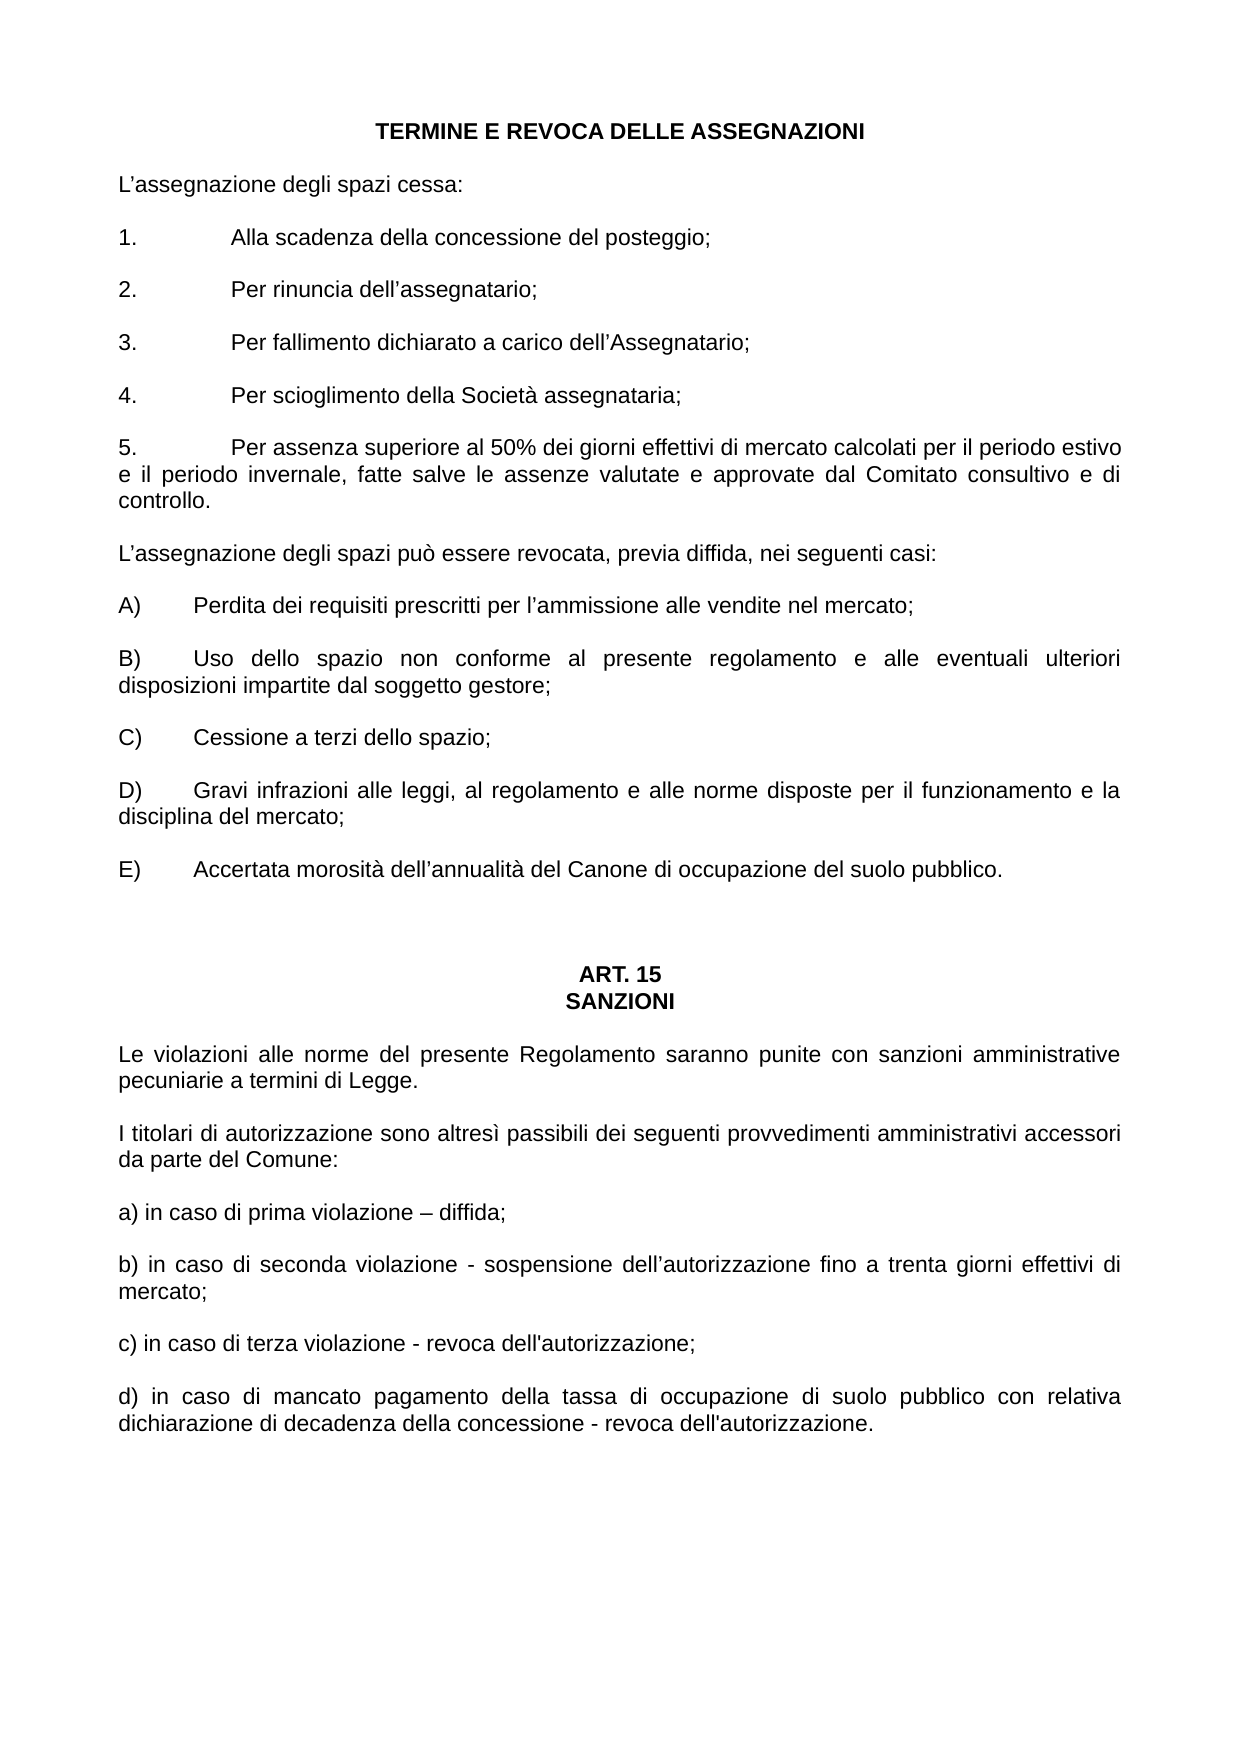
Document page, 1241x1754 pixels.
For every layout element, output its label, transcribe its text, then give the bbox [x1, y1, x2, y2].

text ART. 15 [118, 961, 1122, 988]
list Alla scadenza della concessione del posteggio; [118, 223, 1122, 250]
list I titolari di autorizzazione sono altresì passibili dei seguenti provvedimenti amministrativi accessori da parte del Comune: [118, 1119, 1122, 1172]
list Cessione a terzi dello spazio; [118, 724, 1122, 751]
list Per fallimento dichiarato a carico dell’Assegnatario; [118, 329, 1122, 355]
text b) in caso di seconda violazione - sospensione dell’autorizzazione fino a trenta giorni effettivi di mercato; [118, 1251, 1122, 1304]
list Accertata morosità dell’annualità del Canone di occupazione del suolo pubblico. [118, 856, 1122, 882]
list Uso dello spazio non conforme al presente regolamento e alle eventuali ulteriori disposizioni impartite dal soggetto gestore; [118, 645, 1122, 698]
text d) in caso di mancato pagamento della tassa di occupazione di suolo pubblico con relativa dichiarazione di decadenza della concessione - revoca dell'autorizzazione. [118, 1383, 1122, 1436]
text TERMINE E REVOCA DELLE ASSEGNAZIONI [118, 118, 1122, 144]
text SANZIONI [118, 988, 1122, 1014]
list Gravi infrazioni alle leggi, al regolamento e alle norme disposte per il funzionamento e la disciplina del mercato; [118, 777, 1122, 830]
text c) in caso di terza violazione - revoca dell'autorizzazione; [118, 1330, 1122, 1357]
list Per scioglimento della Società assegnataria; [118, 382, 1122, 408]
list Perdita dei requisiti prescritti per l’ammissione alle vendite nel mercato; [118, 592, 1122, 619]
list Per rinuncia dell’assegnatario; [118, 276, 1122, 303]
list Le violazioni alle norme del presente Regolamento saranno punite con sanzioni amministrative pecuniarie a termini di Legge. [118, 1041, 1122, 1093]
list Per assenza superiore al 50% dei giorni effettivi di mercato calcolati per il periodo estivo e il periodo invernale, fatte salve le assenze valutate e approvate dal Comitato consultivo e di controllo. [118, 434, 1122, 513]
list L’assegnazione degli spazi cessa: [118, 171, 1122, 197]
list L’assegnazione degli spazi può essere revocata, previa diffida, nei seguenti casi: [118, 540, 1122, 566]
text a) in caso di prima violazione – diffida; [118, 1199, 1122, 1225]
